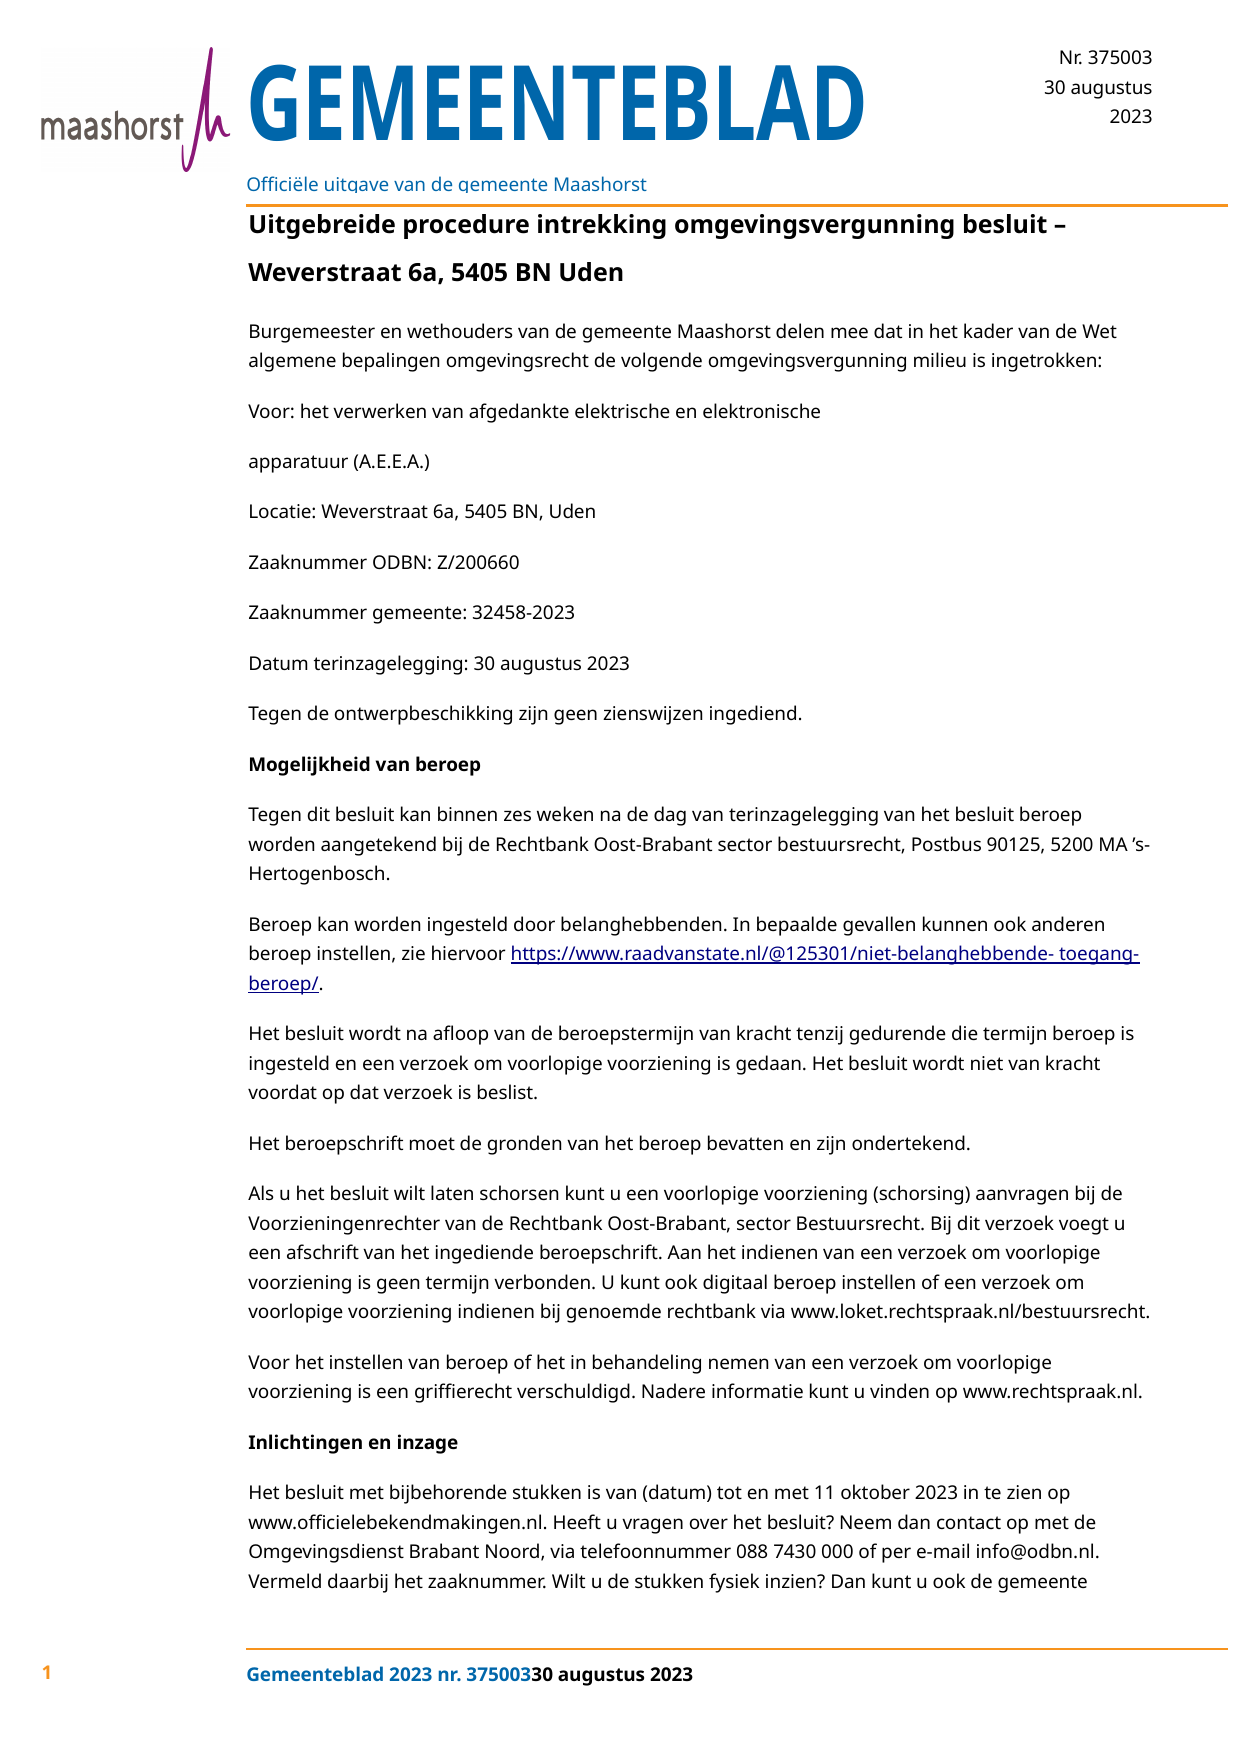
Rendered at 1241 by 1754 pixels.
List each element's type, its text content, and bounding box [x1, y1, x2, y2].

text Inlichtingen en inzage [248, 1429, 1152, 1455]
text Voor: het verwerken van afgedankte elektrische en elektronische [248, 398, 1152, 424]
picture [41, 47, 231, 172]
text Het besluit wordt na afloop van de beroepstermijn van kracht tenzij gedurende die termijn beroep is ingesteld en een verzoek om voorlopige voorziening is gedaan. Het besluit wordt niet van kracht voordat op dat verzoek is beslist. [248, 1020, 1152, 1105]
text Zaaknummer ODBN: Z/200660 [248, 549, 1152, 575]
text Tegen dit besluit kan binnen zes weken na de dag van terinzagelegging van het besluit beroep worden aangetekend bij de Rechtbank Oost-Brabant sector bestuursrecht, Postbus 90125, 5200 MA ’s-Hertogenbosch. [248, 801, 1152, 886]
text Mogelijkheid van beroep [248, 751, 1152, 777]
text Locatie: Weverstraat 6a, 5405 BN, Uden [248, 499, 1152, 524]
text Uitgebreide procedure intrekking omgevingsvergunning besluit – Weverstraat 6a, 5405 BN Uden [248, 207, 1152, 288]
text Als u het besluit wilt laten schorsen kunt u een voorlopige voorziening (schorsing) aanvragen bij de Voorzieningenrechter van de Rechtbank Oost-Brabant, sector Bestuursrecht. Bij dit verzoek voegt u een afschrift van het ingediende beroepschrift. Aan het indienen van een verzoek om voorlopige voorziening is geen termijn verbonden. U kunt ook digitaal beroep instellen of een verzoek om voorlopige voorziening indienen bij genoemde rechtbank via www.loket.rechtspraak.nl/bestuursrecht. [248, 1180, 1152, 1324]
text Het besluit met bijbehorende stukken is van (datum) tot en met 11 oktober 2023 in te zien op www.officielebekendmakingen.nl. Heeft u vragen over het besluit? Neem dan contact op met de Omgevingsdienst Brabant Noord, via telefoonnummer 088 7430 000 of per e-mail info@odbn.nl. Vermeld daarbij het zaaknummer. Wilt u de stukken fysiek inzien? Dan kunt u ook de gemeente [248, 1479, 1152, 1594]
text Burgemeester en wethouders van de gemeente Maashorst delen mee dat in het kader van de Wet algemene bepalingen omgevingsrecht de volgende omgevingsvergunning milieu is ingetrokken: [248, 318, 1152, 373]
text Voor het instellen van beroep of het in behandeling nemen van een verzoek om voorlopige voorziening is een griffierecht verschuldigd. Nadere informatie kunt u vinden op www.rechtspraak.nl. [248, 1349, 1152, 1404]
text Het beroepschrift moet de gronden van het beroep bevatten en zijn ondertekend. [248, 1130, 1152, 1156]
text Datum terinzagelegging: 30 augustus 2023 [248, 650, 1152, 676]
text Beroep kan worden ingesteld door belanghebbenden. In bepaalde gevallen kunnen ook anderen beroep instellen, zie hiervoor https://www.raadvanstate.nl/@125301/niet-belanghebbende- toegang-beroep/. [248, 911, 1152, 996]
text apparatuur (A.E.E.A.) [248, 448, 1152, 474]
text Tegen de ontwerpbeschikking zijn geen zienswijzen ingediend. [248, 700, 1152, 726]
text Zaaknummer gemeente: 32458-2023 [248, 599, 1152, 625]
